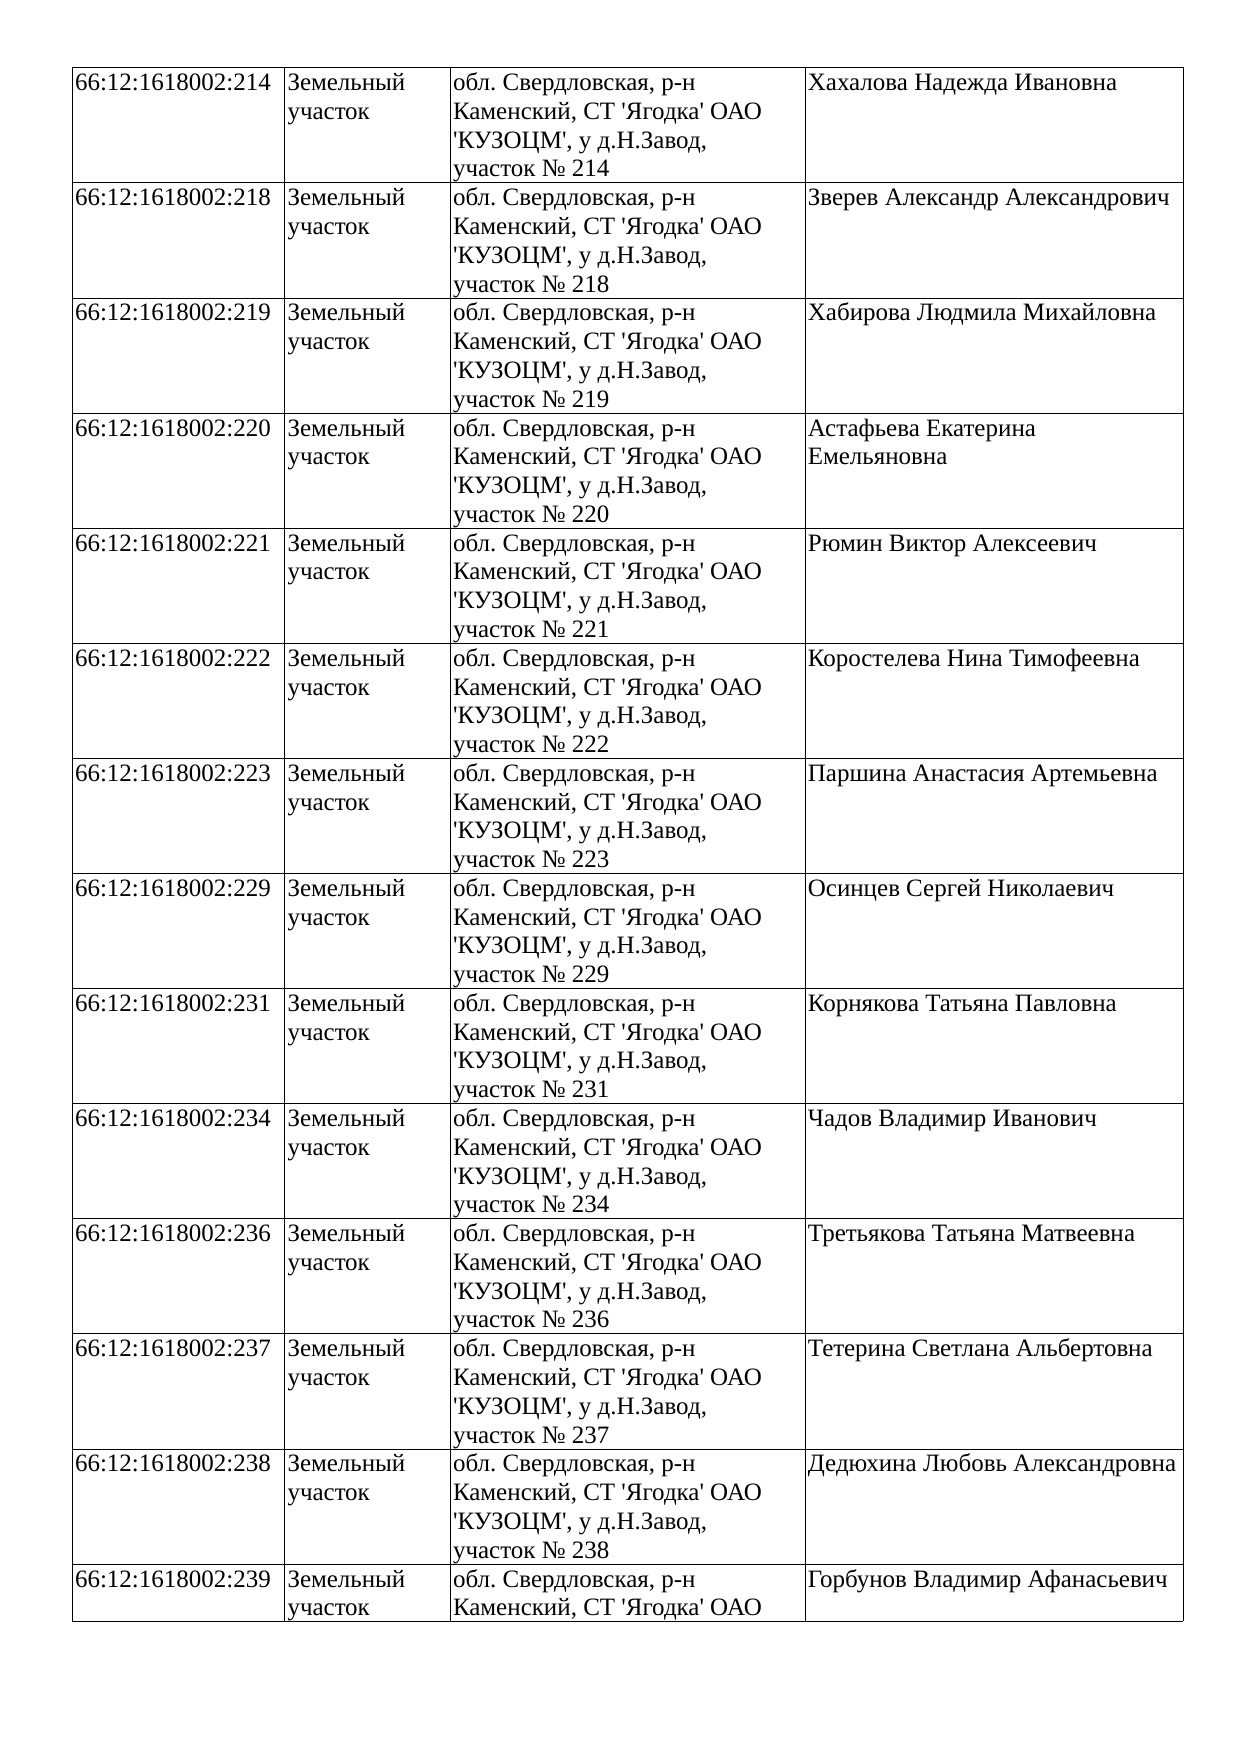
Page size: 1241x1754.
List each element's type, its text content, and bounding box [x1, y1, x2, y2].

table_cell Земельный участок [285, 68, 450, 182]
table_cell обл. Свердловская, р-н Каменский, СТ 'Ягодка' ОАО 'КУЗОЦМ', у д.Н.Завод, участок № 222 [451, 644, 805, 758]
table_cell 66:12:1618002:220 [73, 414, 284, 528]
table_cell 66:12:1618002:221 [73, 529, 284, 643]
table_cell Паршина Анастасия Артемьевна [806, 759, 1183, 873]
table_cell Земельный участок [285, 1565, 450, 1621]
table_cell Тетерина Светлана Альбертовна [806, 1334, 1183, 1448]
table_cell 66:12:1618002:237 [73, 1334, 284, 1448]
table_cell 66:12:1618002:218 [73, 183, 284, 297]
table_cell обл. Свердловская, р-н Каменский, СТ 'Ягодка' ОАО [451, 1565, 805, 1621]
table_cell обл. Свердловская, р-н Каменский, СТ 'Ягодка' ОАО 'КУЗОЦМ', у д.Н.Завод, участок № 229 [451, 874, 805, 988]
table_cell Осинцев Сергей Николаевич [806, 874, 1183, 988]
table_cell Чадов Владимир Иванович [806, 1104, 1183, 1218]
table_cell обл. Свердловская, р-н Каменский, СТ 'Ягодка' ОАО 'КУЗОЦМ', у д.Н.Завод, участок № 220 [451, 414, 805, 528]
table_cell Хахалова Надежда Ивановна [806, 68, 1183, 182]
table_cell обл. Свердловская, р-н Каменский, СТ 'Ягодка' ОАО 'КУЗОЦМ', у д.Н.Завод, участок № 234 [451, 1104, 805, 1218]
table_cell обл. Свердловская, р-н Каменский, СТ 'Ягодка' ОАО 'КУЗОЦМ', у д.Н.Завод, участок № 231 [451, 989, 805, 1103]
table_cell 66:12:1618002:219 [73, 299, 284, 412]
table_cell обл. Свердловская, р-н Каменский, СТ 'Ягодка' ОАО 'КУЗОЦМ', у д.Н.Завод, участок № 221 [451, 529, 805, 643]
table_cell обл. Свердловская, р-н Каменский, СТ 'Ягодка' ОАО 'КУЗОЦМ', у д.Н.Завод, участок № 238 [451, 1450, 805, 1563]
table_cell Земельный участок [285, 1450, 450, 1563]
table_cell 66:12:1618002:223 [73, 759, 284, 873]
table_cell Земельный участок [285, 1104, 450, 1218]
table_cell Земельный участок [285, 414, 450, 528]
table_cell Земельный участок [285, 1219, 450, 1333]
table_cell обл. Свердловская, р-н Каменский, СТ 'Ягодка' ОАО 'КУЗОЦМ', у д.Н.Завод, участок № 214 [451, 68, 805, 182]
table_cell обл. Свердловская, р-н Каменский, СТ 'Ягодка' ОАО 'КУЗОЦМ', у д.Н.Завод, участок № 236 [451, 1219, 805, 1333]
table_cell 66:12:1618002:229 [73, 874, 284, 988]
table_cell Коростелева Нина Тимофеевна [806, 644, 1183, 758]
table_cell 66:12:1618002:214 [73, 68, 284, 182]
table_cell Земельный участок [285, 529, 450, 643]
table_cell Астафьева Екатерина Емельяновна [806, 414, 1183, 528]
table_cell Земельный участок [285, 1334, 450, 1448]
table_cell Горбунов Владимир Афанасьевич [806, 1565, 1183, 1621]
table_cell Корнякова Татьяна Павловна [806, 989, 1183, 1103]
table_cell Дедюхина Любовь Александровна [806, 1450, 1183, 1563]
table_cell Зверев Александр Александрович [806, 183, 1183, 297]
table_cell 66:12:1618002:238 [73, 1450, 284, 1563]
table_cell обл. Свердловская, р-н Каменский, СТ 'Ягодка' ОАО 'КУЗОЦМ', у д.Н.Завод, участок № 218 [451, 183, 805, 297]
table_cell Третьякова Татьяна Матвеевна [806, 1219, 1183, 1333]
table_cell Земельный участок [285, 183, 450, 297]
table_cell обл. Свердловская, р-н Каменский, СТ 'Ягодка' ОАО 'КУЗОЦМ', у д.Н.Завод, участок № 219 [451, 299, 805, 412]
table_cell Земельный участок [285, 299, 450, 412]
table_cell Земельный участок [285, 759, 450, 873]
table_cell обл. Свердловская, р-н Каменский, СТ 'Ягодка' ОАО 'КУЗОЦМ', у д.Н.Завод, участок № 223 [451, 759, 805, 873]
table_cell 66:12:1618002:231 [73, 989, 284, 1103]
table_cell Земельный участок [285, 644, 450, 758]
table_cell 66:12:1618002:236 [73, 1219, 284, 1333]
table_cell 66:12:1618002:234 [73, 1104, 284, 1218]
table_cell Рюмин Виктор Алексеевич [806, 529, 1183, 643]
table_cell обл. Свердловская, р-н Каменский, СТ 'Ягодка' ОАО 'КУЗОЦМ', у д.Н.Завод, участок № 237 [451, 1334, 805, 1448]
table_cell Земельный участок [285, 989, 450, 1103]
table_cell 66:12:1618002:239 [73, 1565, 284, 1621]
table_cell 66:12:1618002:222 [73, 644, 284, 758]
table_cell Земельный участок [285, 874, 450, 988]
table_cell Хабирова Людмила Михайловна [806, 299, 1183, 412]
